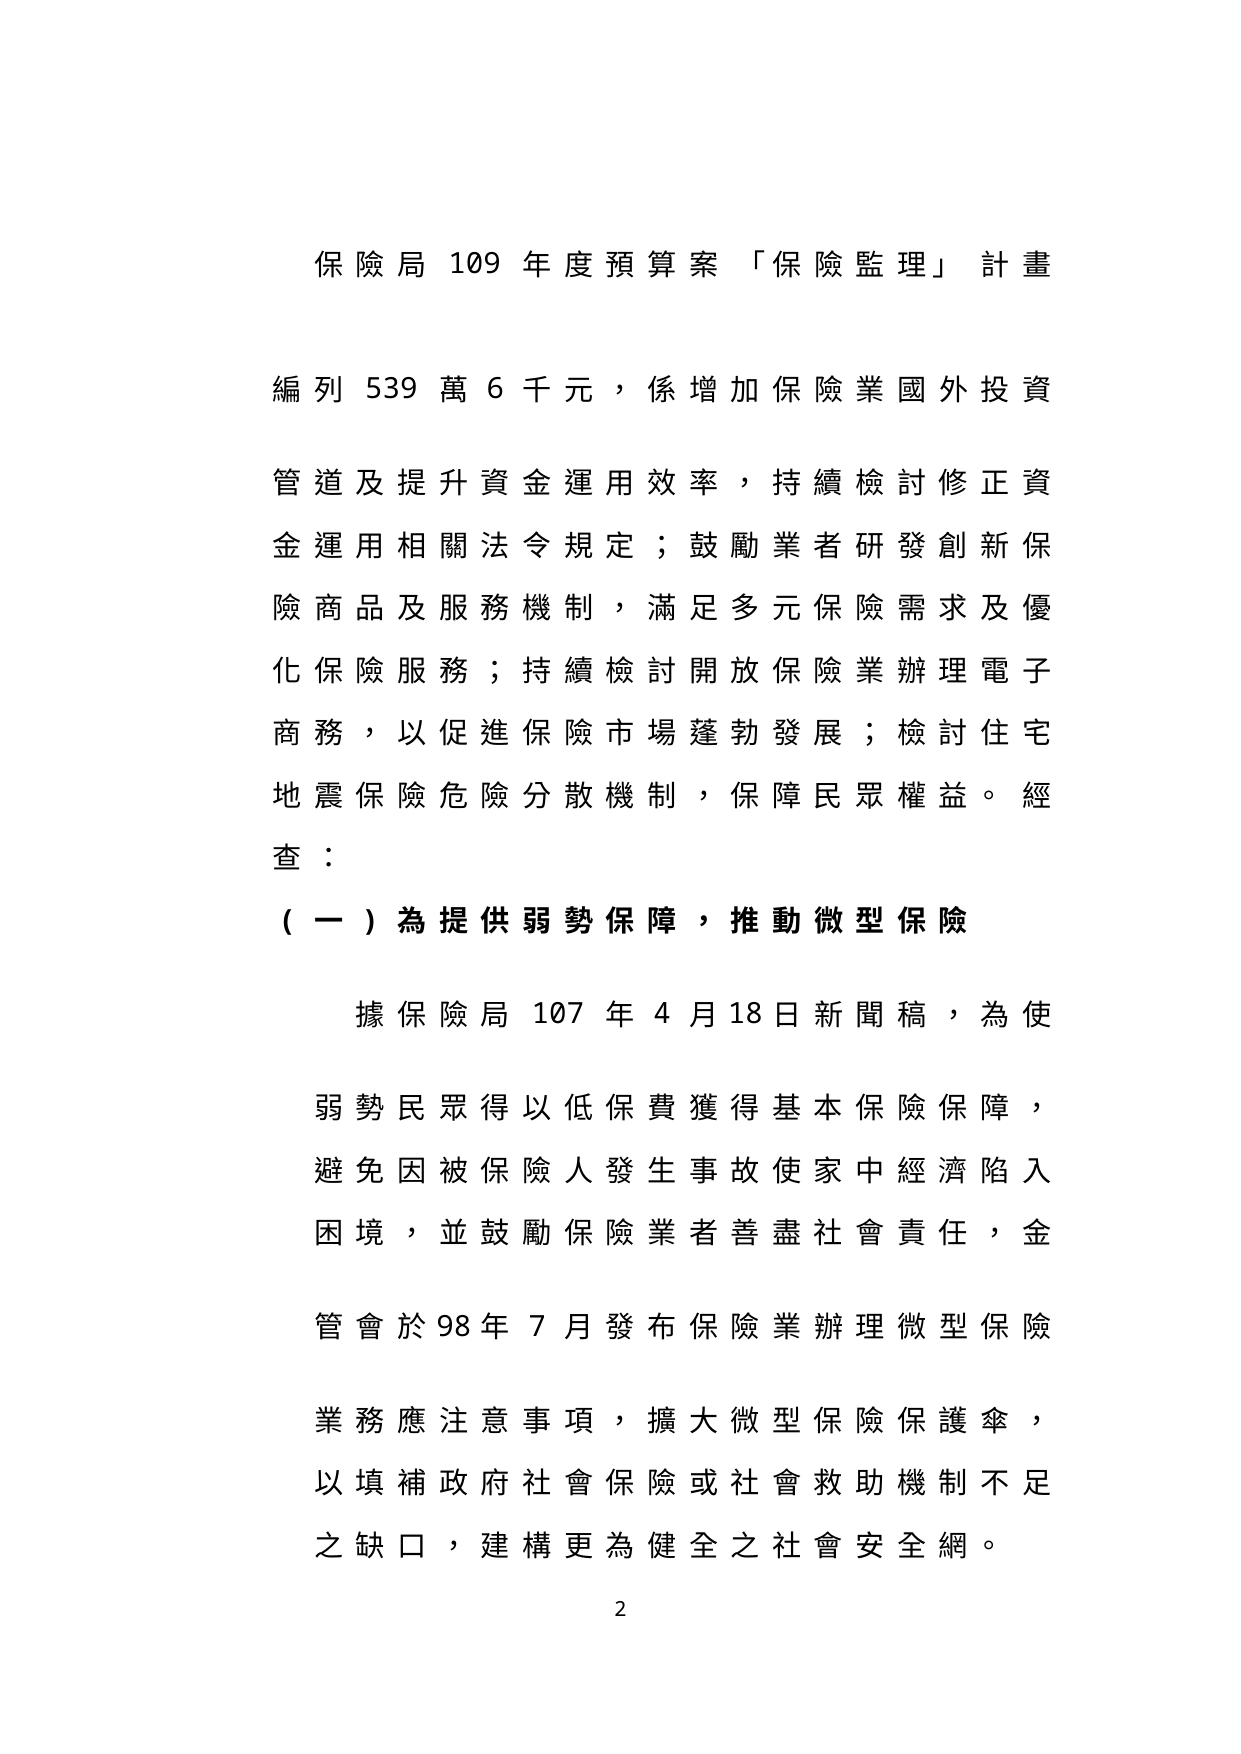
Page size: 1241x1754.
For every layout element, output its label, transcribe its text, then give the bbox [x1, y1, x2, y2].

text 據保險局107年4月18日新聞稿，為使弱勢民眾得以低保費獲得基本保險保障，避免因被保險人發生事故使家中經濟陷入困境，並鼓勵保險業者善盡社會責任，金管會於98年7月發布保險業辦理微型保險業務應注意事項，擴大微型保險保護傘，以填補政府社會保險或社會救助機制不足之缺口，建構更為健全之社會安全網。 [271, 939, 1058, 1564]
text (一)為提供弱勢保障，推動微型保險 [242, 877, 1058, 939]
text 保險局109年度預算案「保險監理」計畫編列539萬6千元，係增加保險業國外投資管道及提升資金運用效率，持續檢討修正資金運用相關法令規定；鼓勵業者研發創新保險商品及服務機制，滿足多元保險需求及優化保險服務；持續檢討開放保險業辦理電子商務，以促進保險市場蓬勃發展；檢討住宅地震保險危險分散機制，保障民眾權益。經查： [242, 189, 1058, 877]
